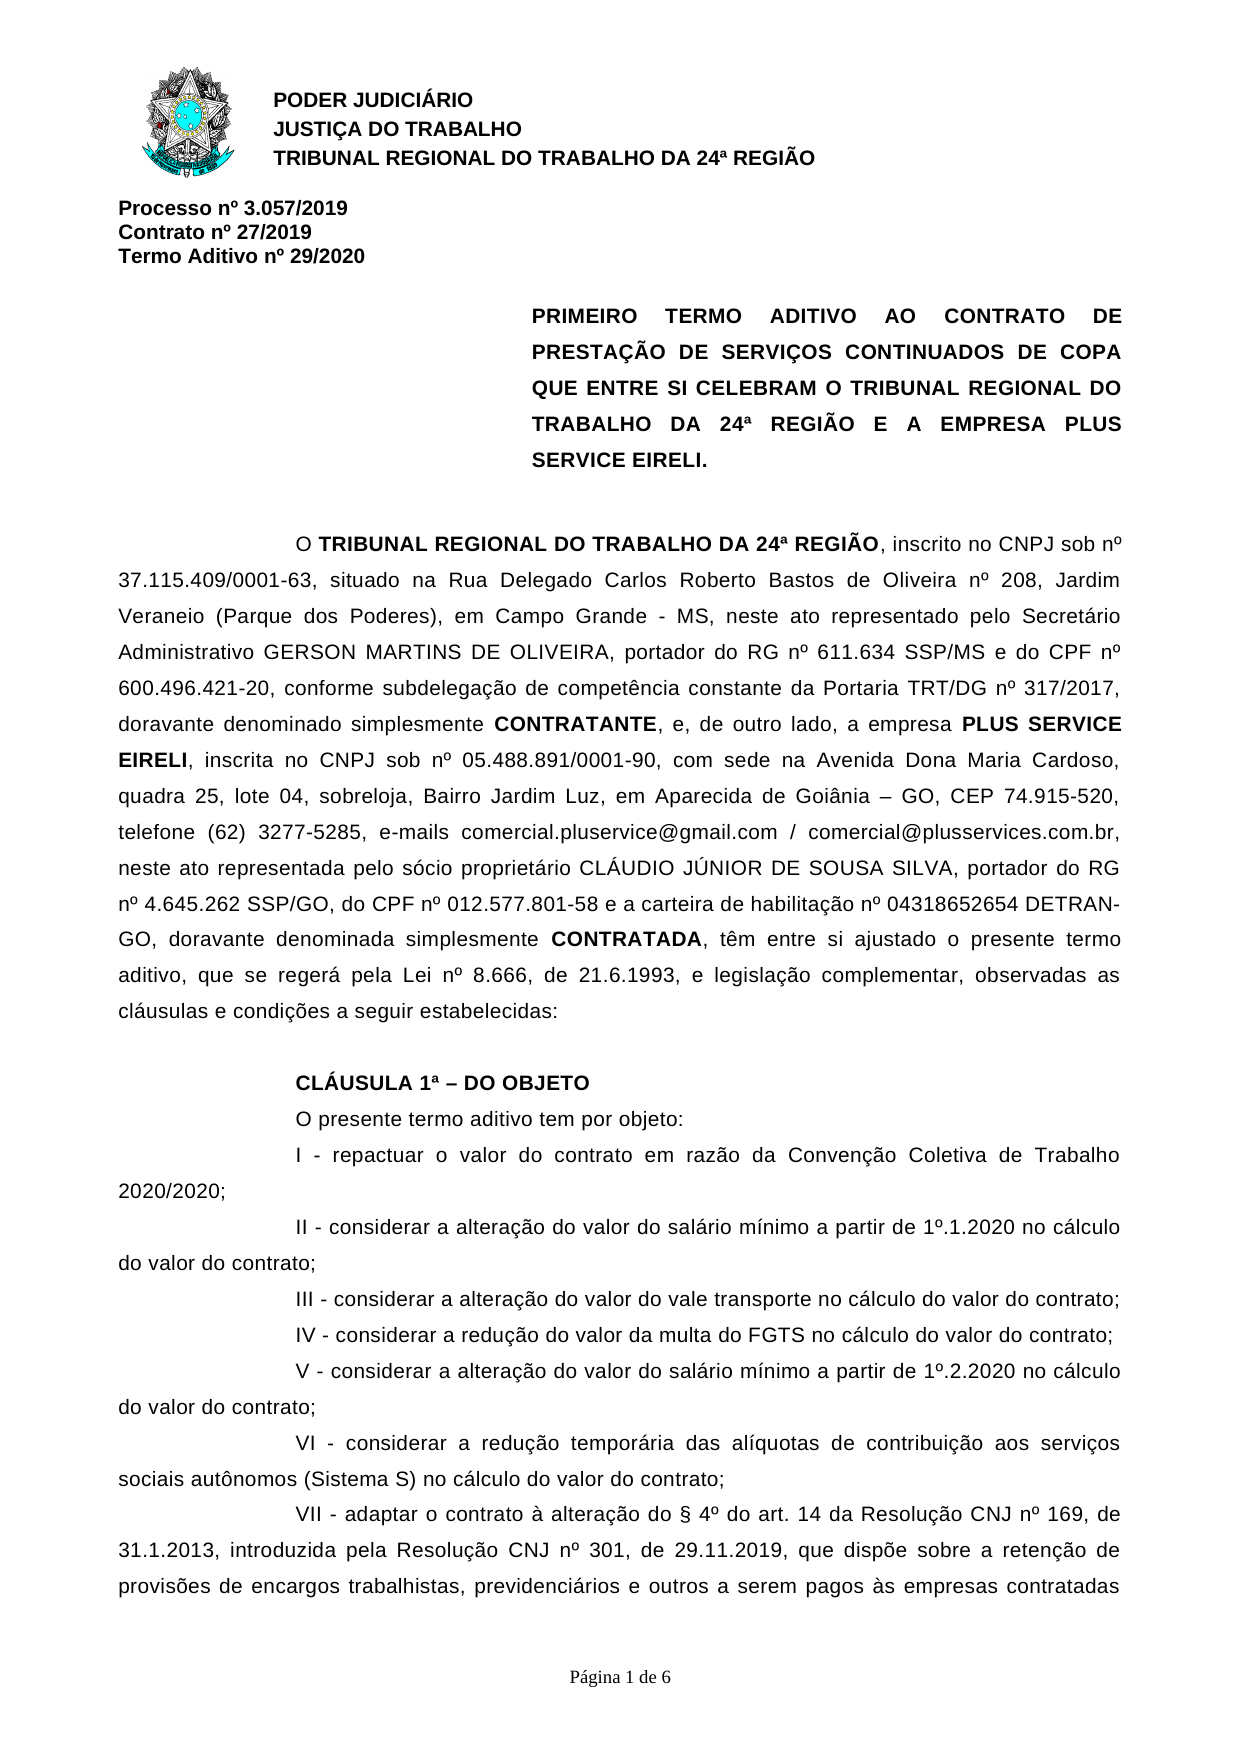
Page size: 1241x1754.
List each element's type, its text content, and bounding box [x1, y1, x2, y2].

text II - considerar a alteração do valor do salário mínimo a partir de 1º.1.2020 no cálculo do valor do contrato; [118, 1215, 1122, 1275]
text IV - considerar a redução do valor da multa do FGTS no cálculo do valor do contrato; [118, 1323, 1122, 1347]
text VII - adaptar o contrato à alteração do § 4º do art. 14 da Resolução CNJ nº 169, de 31.1.2013, introduzida pela Resolução CNJ nº 301, de 29.11.2019, que dispõe sobre a retenção de provisões de encargos trabalhistas, previdenciários e outros a serem pagos às empresas contratadas [118, 1502, 1122, 1598]
text O presente termo aditivo tem por objeto: [118, 1107, 1122, 1131]
text I - repactuar o valor do contrato em razão da Convenção Coletiva de Trabalho 2020/2020; [118, 1143, 1122, 1203]
picture [141, 66, 236, 178]
text CLÁUSULA 1ª – DO OBJETO [118, 1071, 1122, 1095]
text PRIMEIRO TERMO ADITIVO AO CONTRATO DE PRESTAÇÃO DE SERVIÇOS CONTINUADOS DE COPA QUE ENTRE SI CELEBRAM O TRIBUNAL REGIONAL DO TRABALHO DA 24ª REGIÃO E A EMPRESA PLUS SERVICE EIRELI. [532, 304, 1122, 472]
text III - considerar a alteração do valor do vale transporte no cálculo do valor do contrato; [118, 1287, 1122, 1311]
text V - considerar a alteração do valor do salário mínimo a partir de 1º.2.2020 no cálculo do valor do contrato; [118, 1358, 1122, 1418]
text O TRIBUNAL REGIONAL DO TRABALHO DA 24ª REGIÃO, inscrito no CNPJ sob nº 37.115.409/0001-63, situado na Rua Delegado Carlos Roberto Bastos de Oliveira nº 208, Jardim Veraneio (Parque dos Poderes), em Campo Grande - MS, neste ato representado pelo Secretário Administrativo GERSON MARTINS DE OLIVEIRA, portador do RG nº 611.634 SSP/MS e do CPF nº 600.496.421-20, conforme subdelegação de competência constante da Portaria TRT/DG nº 317/2017, doravante denominado simplesmente CONTRATANTE, e, de outro lado, a empresa PLUS SERVICE EIRELI, inscrita no CNPJ sob nº 05.488.891/0001-90, com sede na Avenida Dona Maria Cardoso, quadra 25, lote 04, sobreloja, Bairro Jardim Luz, em Aparecida de Goiânia – GO, CEP 74.915-520, telefone (62) 3277-5285, e-mails comercial.pluservice@gmail.com / comercial@plusservices.com.br, neste ato representada pelo sócio proprietário CLÁUDIO JÚNIOR DE SOUSA SILVA, portador do RG nº 4.645.262 SSP/GO, do CPF nº 012.577.801-58 e a carteira de habilitação nº 04318652654 DETRAN-GO, doravante denominada simplesmente CONTRATADA, têm entre si ajustado o presente termo aditivo, que se regerá pela Lei nº 8.666, de 21.6.1993, e legislação complementar, observadas as cláusulas e condições a seguir estabelecidas: [118, 532, 1122, 1023]
text VI - considerar a redução temporária das alíquotas de contribuição aos serviços sociais autônomos (Sistema S) no cálculo do valor do contrato; [118, 1430, 1122, 1490]
